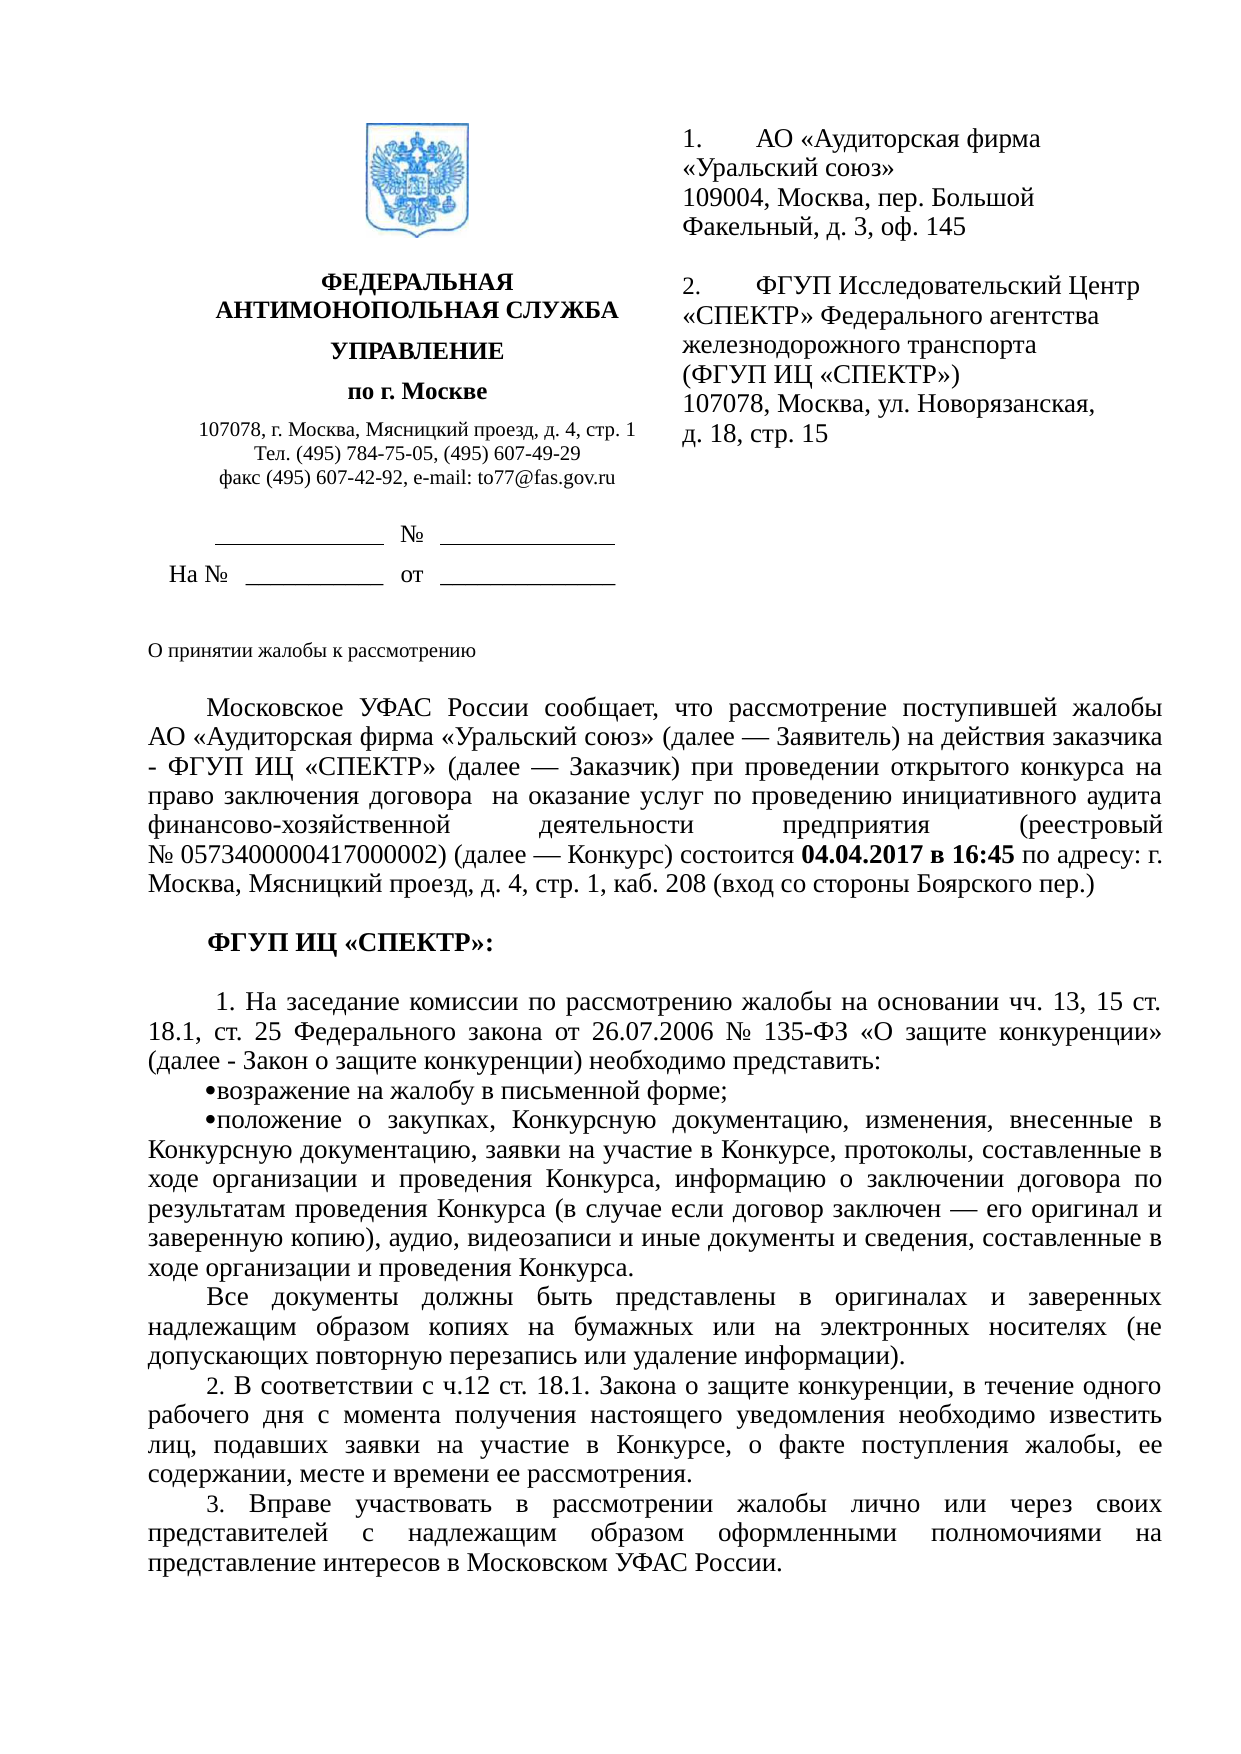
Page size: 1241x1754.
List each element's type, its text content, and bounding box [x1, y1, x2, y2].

text Все документы должны быть представлены в оригиналах и заверенных надлежащим образом копиях на бумажных или на электронных носителях (не допускающих повторную перезапись или удаление информации). [148, 1282, 1163, 1371]
text 1. На заседание комиссии по рассмотрению жалобы на основании чч. 13, 15 ст. 18.1, ст. 25 Федерального закона от 26.07.2006 № 135-ФЗ «О защите конкуренции» (далее - Закон о защите конкуренции) необходимо представить: [148, 987, 1163, 1076]
table_cell от [390, 554, 434, 594]
text ФГУП ИЦ «СПЕКТР»: [148, 928, 1163, 958]
table_header [158, 513, 389, 553]
list положение о закупках, Конкурсную документацию, изменения, внесенные в Конкурсную документацию, заявки на участие в Конкурсе, протоколы, составленные в ходе организации и проведения Конкурса, информацию о заключении договора по результатам проведения Конкурса (в случае если договор заключен — его оригинал и заверенную копию), аудио, видеозаписи и иные документы и сведения, составленные в ходе организации и проведения Конкурса. [148, 1105, 1163, 1282]
table_cell ______________ [434, 554, 682, 594]
table_header ФЕДЕРАЛЬНАЯ АНТИМОНОПОЛЬНАЯ СЛУЖБА УПРАВЛЕНИЕ по г. Москве 107078, г. Москва, Мясницкий проезд, д. 4, стр. 1 Тел. (495) 784-75-05, (495) 607-49-29 факс (495) 607-42-92, e-mail: to77@fas.gov.ru [152, 118, 682, 632]
table_header АО «Аудиторская фирма «Уральский союз» 109004, Москва, пер. Большой Факельный, д. 3, оф. 145 ФГУП Исследовательский Центр «СПЕКТР» Федерального агентства железнодорожного транспорта (ФГУП ИЦ «СПЕКТР») 107078, Москва, ул. Новорязанская, д. 18, стр. 15 [682, 118, 1168, 632]
table_header [434, 513, 682, 553]
text Московское УФАС России сообщает, что рассмотрение поступившей жалобы АО «Аудиторская фирма «Уральский союз» (далее — Заявитель) на действия заказчика - ФГУП ИЦ «СПЕКТР» (далее — Заказчик) при проведении открытого конкурса на право заключения договора на оказание услуг по проведению инициативного аудита финансово-хозяйственной деятельности предприятия (реестровый № 0573400000417000002) (далее — Конкурс) состоится 04.04.2017 в 16:45 по адресу: г. Москва, Мясницкий проезд, д. 4, стр. 1, каб. 208 (вход со стороны Боярского пер.) [148, 692, 1163, 899]
picture [365, 123, 469, 238]
text О принятии жалобы к рассмотрению [148, 633, 1163, 663]
table_header № [390, 513, 434, 553]
list возражение на жалобу в письменной форме; [148, 1076, 1163, 1105]
table_cell На № [158, 554, 233, 594]
list Вправе участвовать в рассмотрении жалобы лично или через своих представителей с надлежащим образом оформленными полномочиями на представление интересов в Московском УФАС России. [148, 1488, 1163, 1577]
list В соответствии с ч.12 ст. 18.1. Закона о защите конкуренции, в течение одного рабочего дня с момента получения настоящего уведомления необходимо известить лиц, подавших заявки на участие в Конкурсе, о факте поступления жалобы, ее содержании, месте и времени ее рассмотрения. [148, 1371, 1163, 1488]
table_cell ___________ [234, 554, 389, 594]
